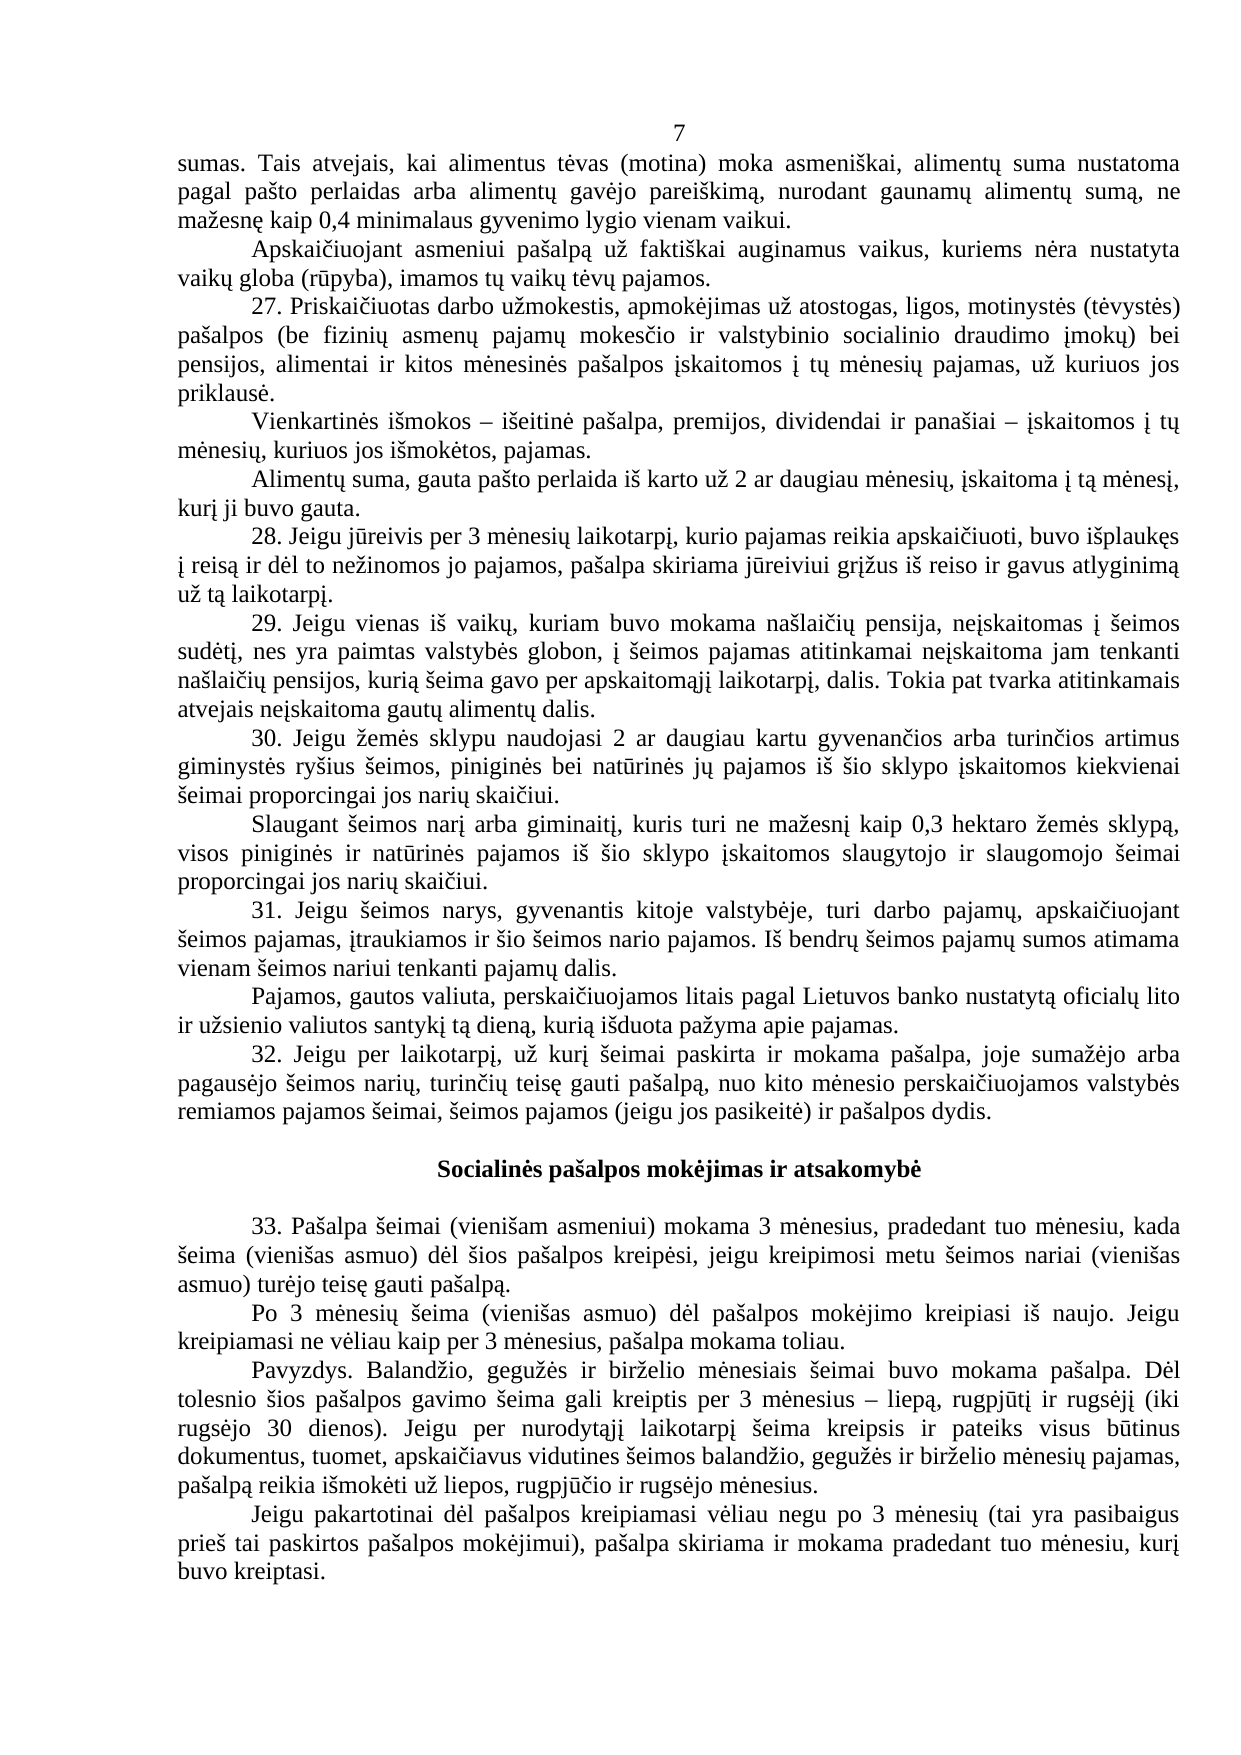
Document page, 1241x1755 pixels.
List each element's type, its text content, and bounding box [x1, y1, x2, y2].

text sumas. Tais atvejais, kai alimentus tėvas (motina) moka asmeniškai, alimentų suma nustatoma pagal pašto perlaidas arba alimentų gavėjo pareiškimą, nurodant gaunamų alimentų sumą, ne mažesnę kaip 0,4 minimalaus gyvenimo lygio vienam vaikui. [177, 148, 1181, 234]
text 29. Jeigu vienas iš vaikų, kuriam buvo mokama našlaičių pensija, neįskaitomas į šeimos sudėtį, nes yra paimtas valstybės globon, į šeimos pajamas atitinkamai neįskaitoma jam tenkanti našlaičių pensijos, kurią šeima gavo per apskaitomąjį laikotarpį, dalis. Tokia pat tvarka atitinkamais atvejais neįskaitoma gautų alimentų dalis. [177, 608, 1181, 723]
text 32. Jeigu per laikotarpį, už kurį šeimai paskirta ir mokama pašalpa, joje sumažėjo arba pagausėjo šeimos narių, turinčių teisę gauti pašalpą, nuo kito mėnesio perskaičiuojamos valstybės remiamos pajamos šeimai, šeimos pajamos (jeigu jos pasikeitė) ir pašalpos dydis. [177, 1039, 1181, 1125]
text Pavyzdys. Balandžio, gegužės ir birželio mėnesiais šeimai buvo mokama pašalpa. Dėl tolesnio šios pašalpos gavimo šeima gali kreiptis per 3 mėnesius – liepą, rugpjūtį ir rugsėjį (iki rugsėjo 30 dienos). Jeigu per nurodytąjį laikotarpį šeima kreipsis ir pateiks visus būtinus dokumentus, tuomet, apskaičiavus vidutines šeimos balandžio, gegužės ir birželio mėnesių pajamas, pašalpą reikia išmokėti už liepos, rugpjūčio ir rugsėjo mėnesius. [177, 1355, 1181, 1499]
text Socialinės pašalpos mokėjimas ir atsakomybė [177, 1154, 1181, 1183]
text Apskaičiuojant asmeniui pašalpą už faktiškai auginamus vaikus, kuriems nėra nustatyta vaikų globa (rūpyba), imamos tų vaikų tėvų pajamos. [177, 234, 1181, 291]
text Vienkartinės išmokos – išeitinė pašalpa, premijos, dividendai ir panašiai – įskaitomos į tų mėnesių, kuriuos jos išmokėtos, pajamas. [177, 406, 1181, 464]
text 27. Priskaičiuotas darbo užmokestis, apmokėjimas už atostogas, ligos, motinystės (tėvystės) pašalpos (be fizinių asmenų pajamų mokesčio ir valstybinio socialinio draudimo įmokų) bei pensijos, alimentai ir kitos mėnesinės pašalpos įskaitomos į tų mėnesių pajamas, už kuriuos jos priklausė. [177, 291, 1181, 406]
text Po 3 mėnesių šeima (vienišas asmuo) dėl pašalpos mokėjimo kreipiasi iš naujo. Jeigu kreipiamasi ne vėliau kaip per 3 mėnesius, pašalpa mokama toliau. [177, 1298, 1181, 1355]
text Alimentų suma, gauta pašto perlaida iš karto už 2 ar daugiau mėnesių, įskaitoma į tą mėnesį, kurį ji buvo gauta. [177, 464, 1181, 521]
text 33. Pašalpa šeimai (vienišam asmeniui) mokama 3 mėnesius, pradedant tuo mėnesiu, kada šeima (vienišas asmuo) dėl šios pašalpos kreipėsi, jeigu kreipimosi metu šeimos nariai (vienišas asmuo) turėjo teisę gauti pašalpą. [177, 1211, 1181, 1298]
text 28. Jeigu jūreivis per 3 mėnesių laikotarpį, kurio pajamas reikia apskaičiuoti, buvo išplaukęs į reisą ir dėl to nežinomos jo pajamos, pašalpa skiriama jūreiviui grįžus iš reiso ir gavus atlyginimą už tą laikotarpį. [177, 521, 1181, 608]
text 30. Jeigu žemės sklypu naudojasi 2 ar daugiau kartu gyvenančios arba turinčios artimus giminystės ryšius šeimos, piniginės bei natūrinės jų pajamos iš šio sklypo įskaitomos kiekvienai šeimai proporcingai jos narių skaičiui. [177, 723, 1181, 809]
text Jeigu pakartotinai dėl pašalpos kreipiamasi vėliau negu po 3 mėnesių (tai yra pasibaigus prieš tai paskirtos pašalpos mokėjimui), pašalpa skiriama ir mokama pradedant tuo mėnesiu, kurį buvo kreiptasi. [177, 1499, 1181, 1585]
text Pajamos, gautos valiuta, perskaičiuojamos litais pagal Lietuvos banko nustatytą oficialų lito ir užsienio valiutos santykį tą dieną, kurią išduota pažyma apie pajamas. [177, 981, 1181, 1039]
text Slaugant šeimos narį arba giminaitį, kuris turi ne mažesnį kaip 0,3 hektaro žemės sklypą, visos piniginės ir natūrinės pajamos iš šio sklypo įskaitomos slaugytojo ir slaugomojo šeimai proporcingai jos narių skaičiui. [177, 809, 1181, 895]
text 31. Jeigu šeimos narys, gyvenantis kitoje valstybėje, turi darbo pajamų, apskaičiuojant šeimos pajamas, įtraukiamos ir šio šeimos nario pajamos. Iš bendrų šeimos pajamų sumos atimama vienam šeimos nariui tenkanti pajamų dalis. [177, 895, 1181, 981]
